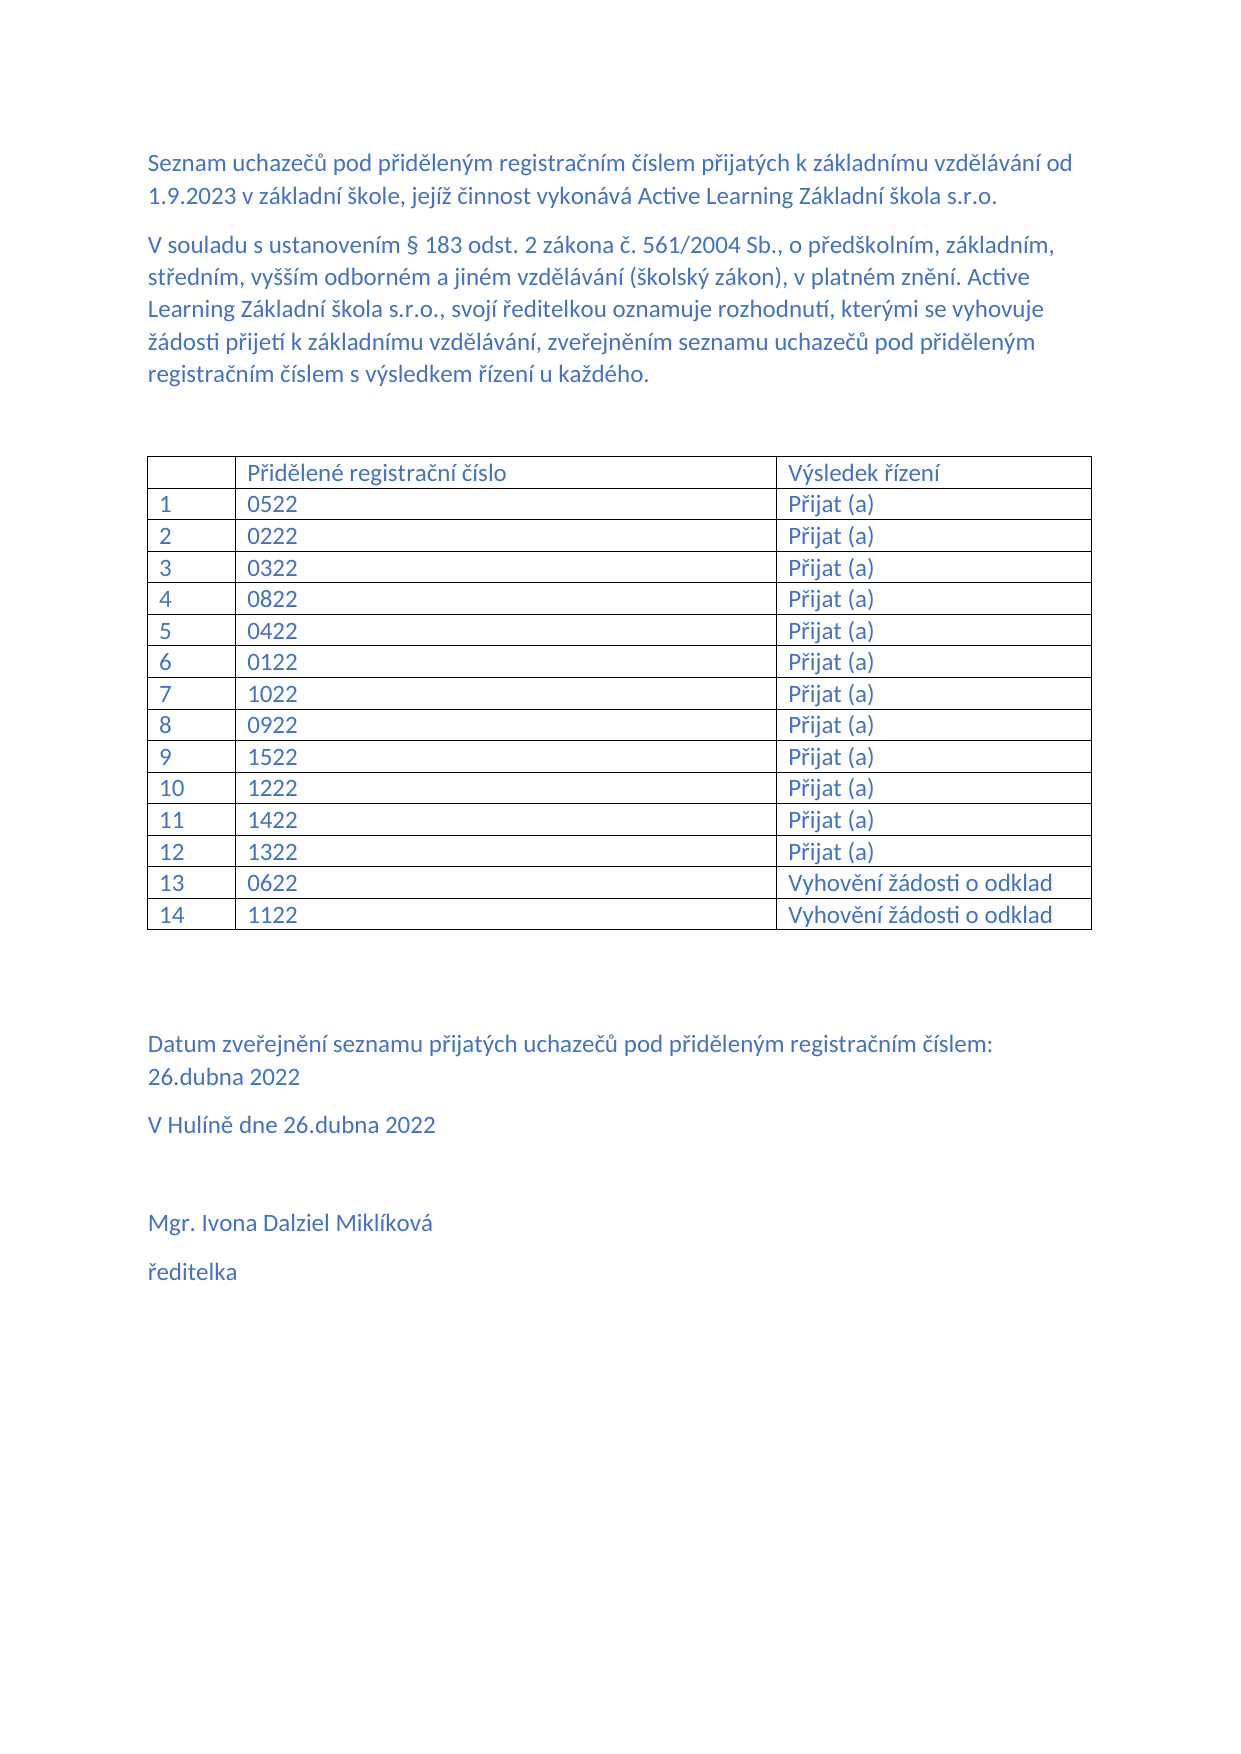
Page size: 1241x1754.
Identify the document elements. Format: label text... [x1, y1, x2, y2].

table_cell Přijat (a) [777, 615, 1091, 645]
table_cell 14 [148, 899, 235, 929]
table_cell 1522 [236, 741, 776, 772]
text Datum zveřejnění seznamu přijatých uchazečů pod přiděleným registračním číslem: 26.dubna 2022 [148, 1028, 1093, 1091]
table_cell Vyhovění žádosti o odklad [777, 899, 1091, 929]
table_cell 1122 [236, 899, 776, 929]
table_cell 1022 [236, 678, 776, 708]
table_cell 13 [148, 867, 235, 898]
table_cell 10 [148, 773, 235, 803]
table_cell 0322 [236, 552, 776, 582]
table_cell Přijat (a) [777, 836, 1091, 866]
table_cell Přijat (a) [777, 741, 1091, 772]
table_header Přidělené registrační číslo [236, 457, 776, 487]
table_cell 0922 [236, 710, 776, 740]
table_header [148, 457, 235, 487]
table_cell 3 [148, 552, 235, 582]
table_cell 0222 [236, 520, 776, 551]
table_cell 1222 [236, 773, 776, 803]
table_cell 4 [148, 583, 235, 614]
table_cell Vyhovění žádosti o odklad [777, 867, 1091, 898]
table_header Výsledek řízení [777, 457, 1091, 487]
table_cell Přijat (a) [777, 646, 1091, 677]
table_cell 5 [148, 615, 235, 645]
table_cell Přijat (a) [777, 489, 1091, 519]
table_cell 0122 [236, 646, 776, 677]
table_cell Přijat (a) [777, 710, 1091, 740]
table_cell Přijat (a) [777, 552, 1091, 582]
table_cell Přijat (a) [777, 773, 1091, 803]
table_cell Přijat (a) [777, 804, 1091, 835]
table_cell 0422 [236, 615, 776, 645]
table_cell 0522 [236, 489, 776, 519]
table_cell 1422 [236, 804, 776, 835]
table_cell Přijat (a) [777, 520, 1091, 551]
text Seznam uchazečů pod přiděleným registračním číslem přijatých k základnímu vzdělávání od 1.9.2023 v základní škole, jejíž činnost vykonává Active Learning Základní škola s.r.o. [148, 148, 1093, 210]
table_cell 8 [148, 710, 235, 740]
text ředitelka [148, 1256, 1093, 1287]
text V souladu s ustanovením § 183 odst. 2 zákona č. 561/2004 Sb., o předškolním, základním, středním, vyšším odborném a jiném vzdělávání (školský zákon), v platném znění. Active Learning Základní škola s.r.o., svojí ředitelkou oznamuje rozhodnutí, kterými se vyhovuje žádosti přijetí k základnímu vzdělávání, zveřejněním seznamu uchazečů pod přiděleným registračním číslem s výsledkem řízení u každého. [148, 229, 1093, 388]
table_cell 0622 [236, 867, 776, 898]
text Mgr. Ivona Dalziel Miklíková [148, 1207, 1093, 1238]
table_cell Přijat (a) [777, 678, 1091, 708]
table_cell 1322 [236, 836, 776, 866]
table_cell 0822 [236, 583, 776, 614]
table_cell 6 [148, 646, 235, 677]
table_cell 2 [148, 520, 235, 551]
text V Hulíně dne 26.dubna 2022 [148, 1109, 1093, 1140]
table_cell 7 [148, 678, 235, 708]
table_cell 9 [148, 741, 235, 772]
table_cell 12 [148, 836, 235, 866]
table_cell Přijat (a) [777, 583, 1091, 614]
table_cell 1 [148, 489, 235, 519]
table_cell 11 [148, 804, 235, 835]
